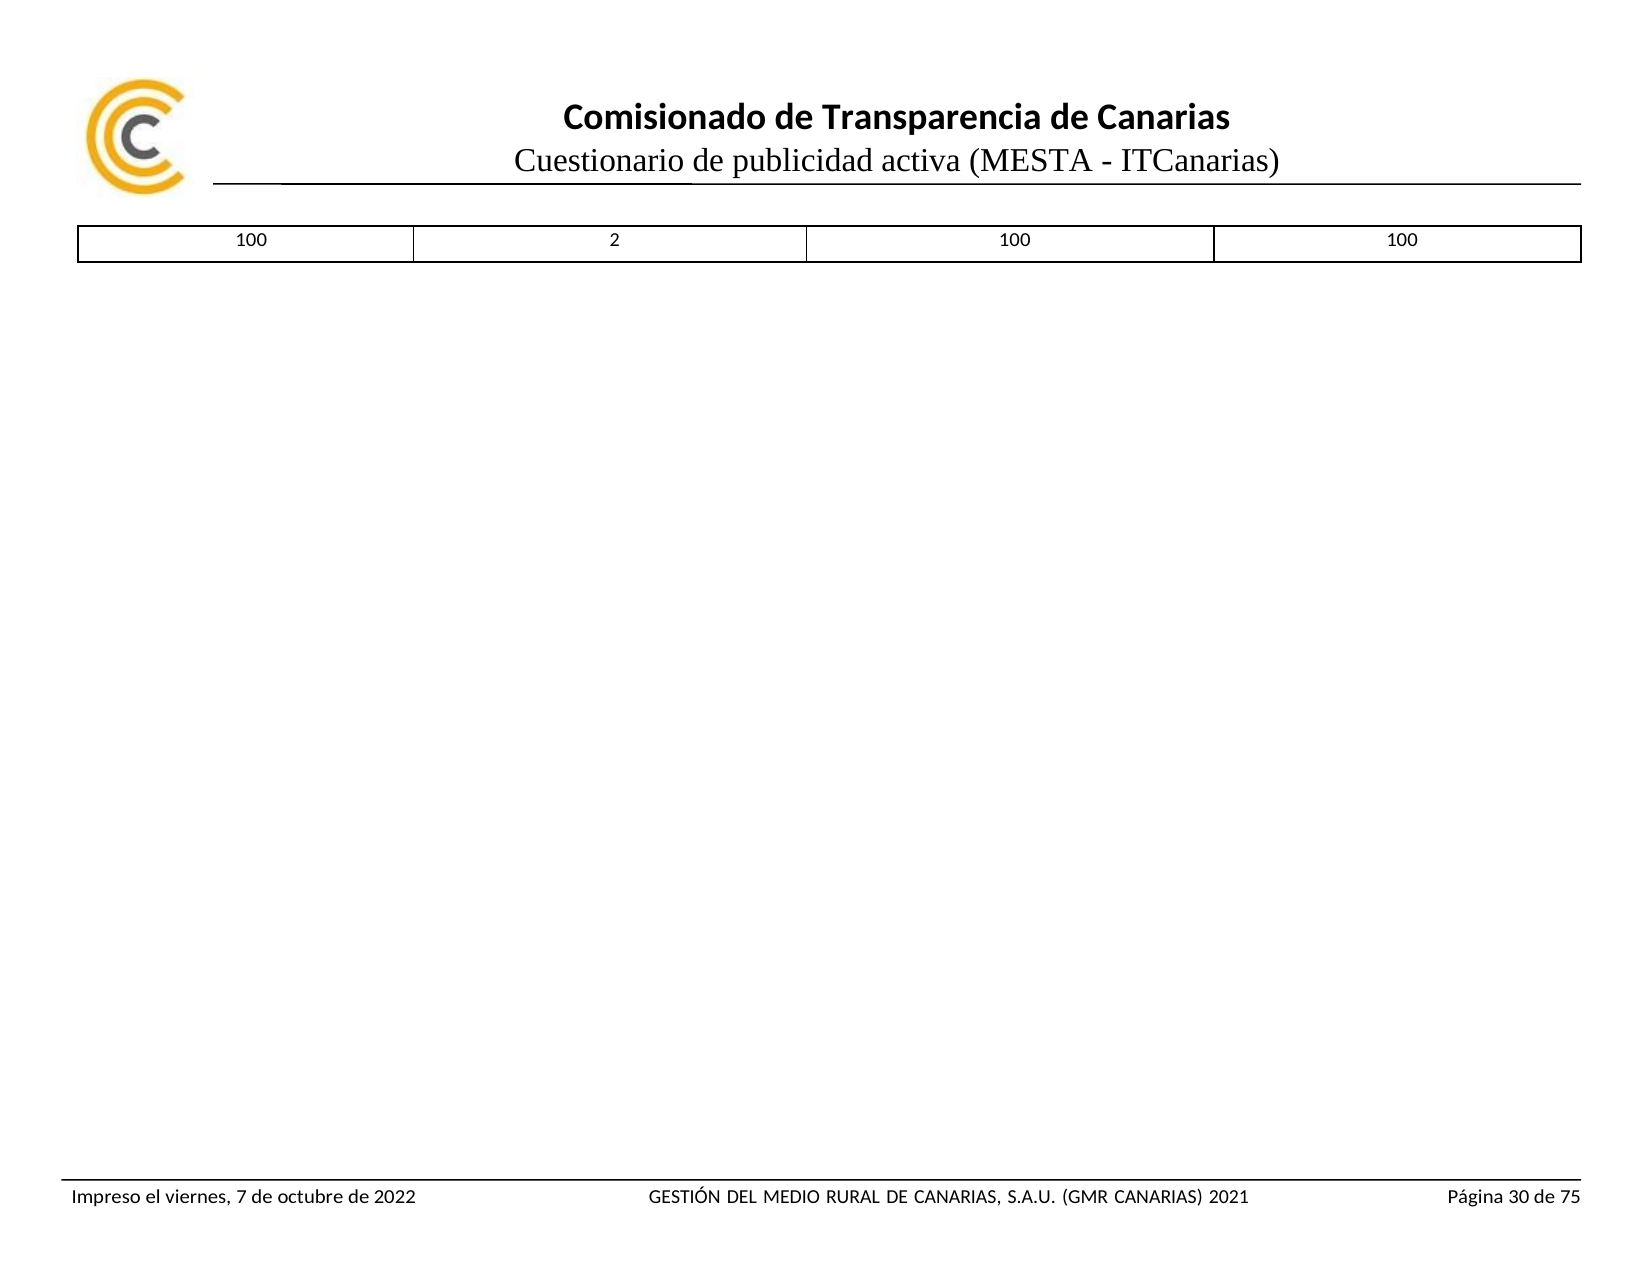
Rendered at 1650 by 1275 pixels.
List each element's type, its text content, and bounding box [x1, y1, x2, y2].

table_cell 100 [79, 227, 413, 261]
table_cell 2 [414, 227, 806, 261]
table_cell 100 [807, 227, 1213, 261]
table_cell 100 [1215, 227, 1580, 261]
